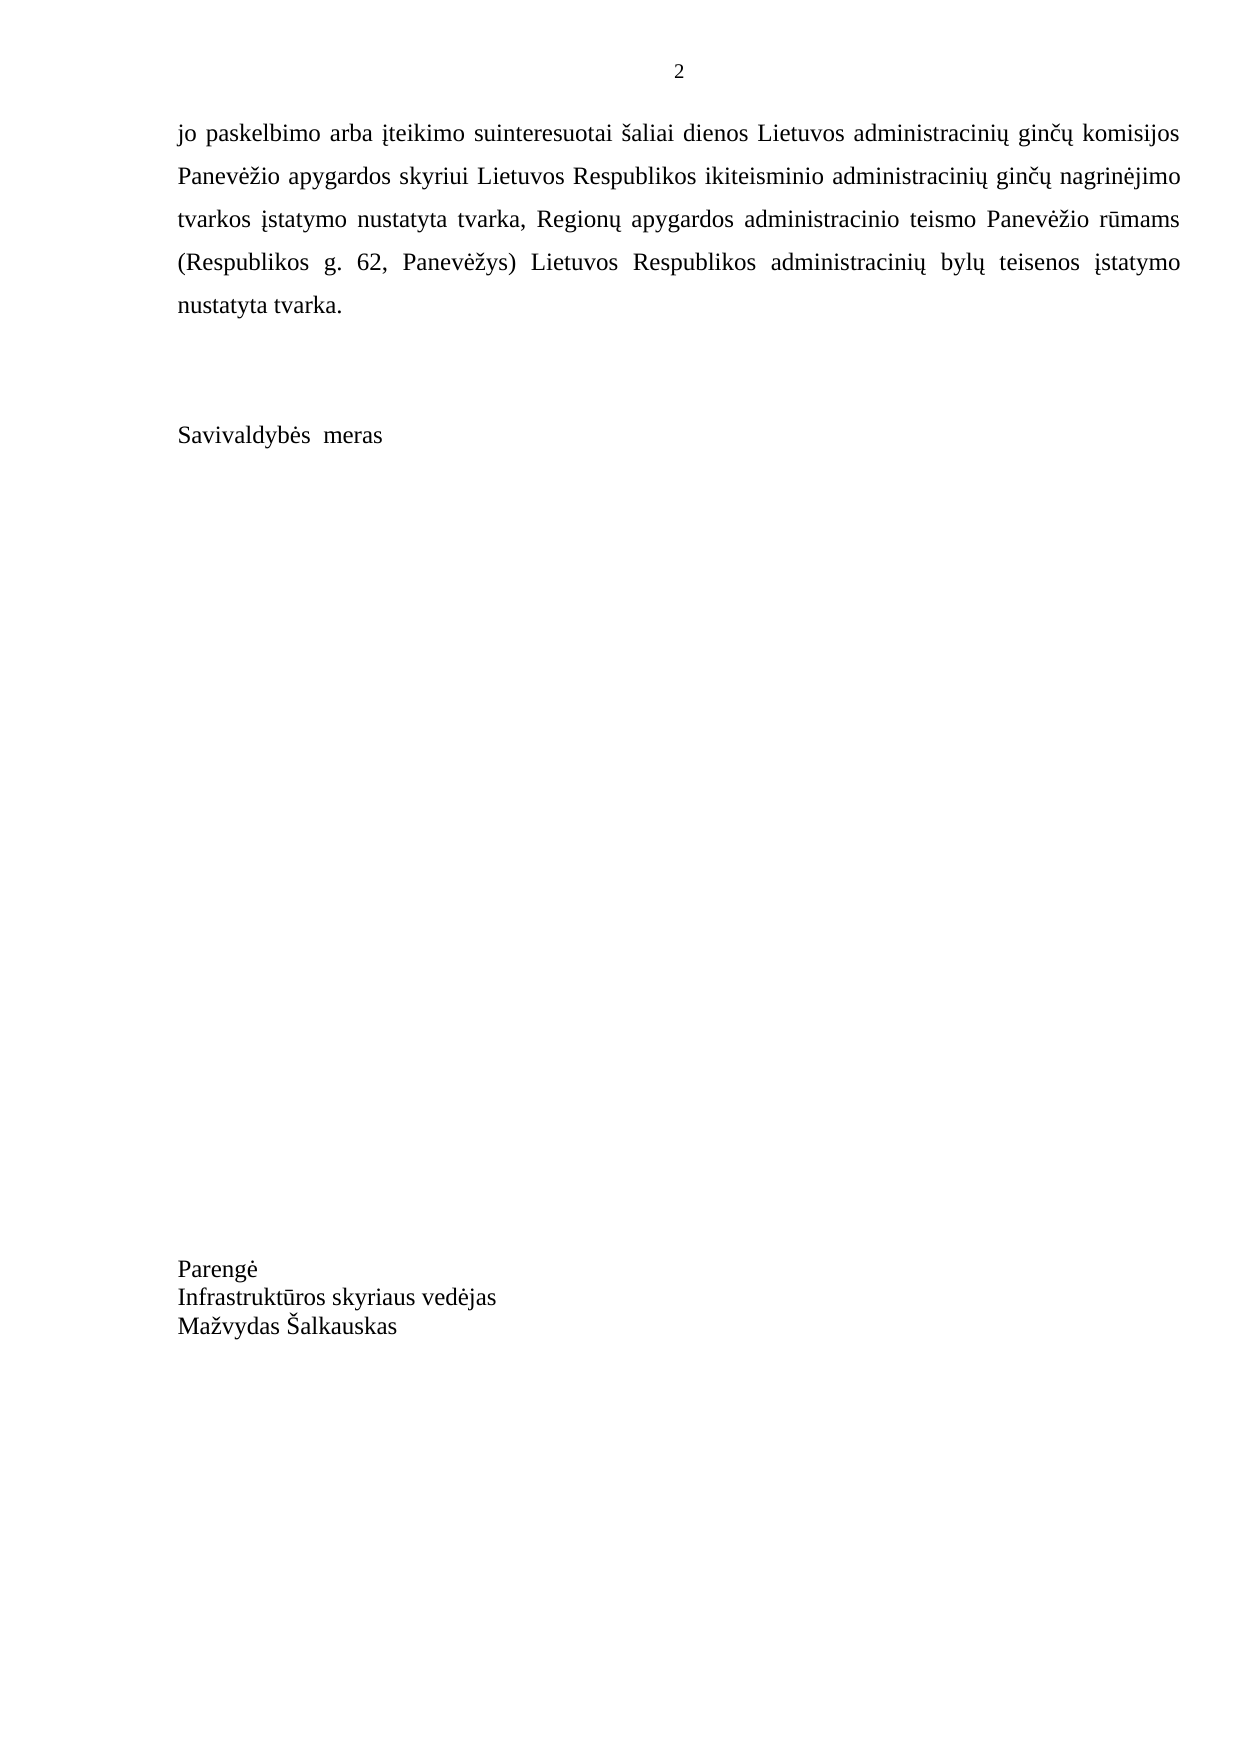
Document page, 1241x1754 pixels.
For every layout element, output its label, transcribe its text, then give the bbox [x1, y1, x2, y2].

text Savivaldybės meras [177, 420, 1181, 449]
text Mažvydas Šalkauskas [177, 1311, 1181, 1340]
text Parengė [177, 1254, 1181, 1282]
text Infrastruktūros skyriaus vedėjas [177, 1282, 1181, 1311]
text jo paskelbimo arba įteikimo suinteresuotai šaliai dienos Lietuvos administracinių ginčų komisijos Panevėžio apygardos skyriui Lietuvos Respublikos ikiteisminio administracinių ginčų nagrinėjimo tvarkos įstatymo nustatyta tvarka, Regionų apygardos administracinio teismo Panevėžio rūmams (Respublikos g. 62, Panevėžys) Lietuvos Respublikos administracinių bylų teisenos įstatymo nustatyta tvarka. [177, 118, 1181, 319]
